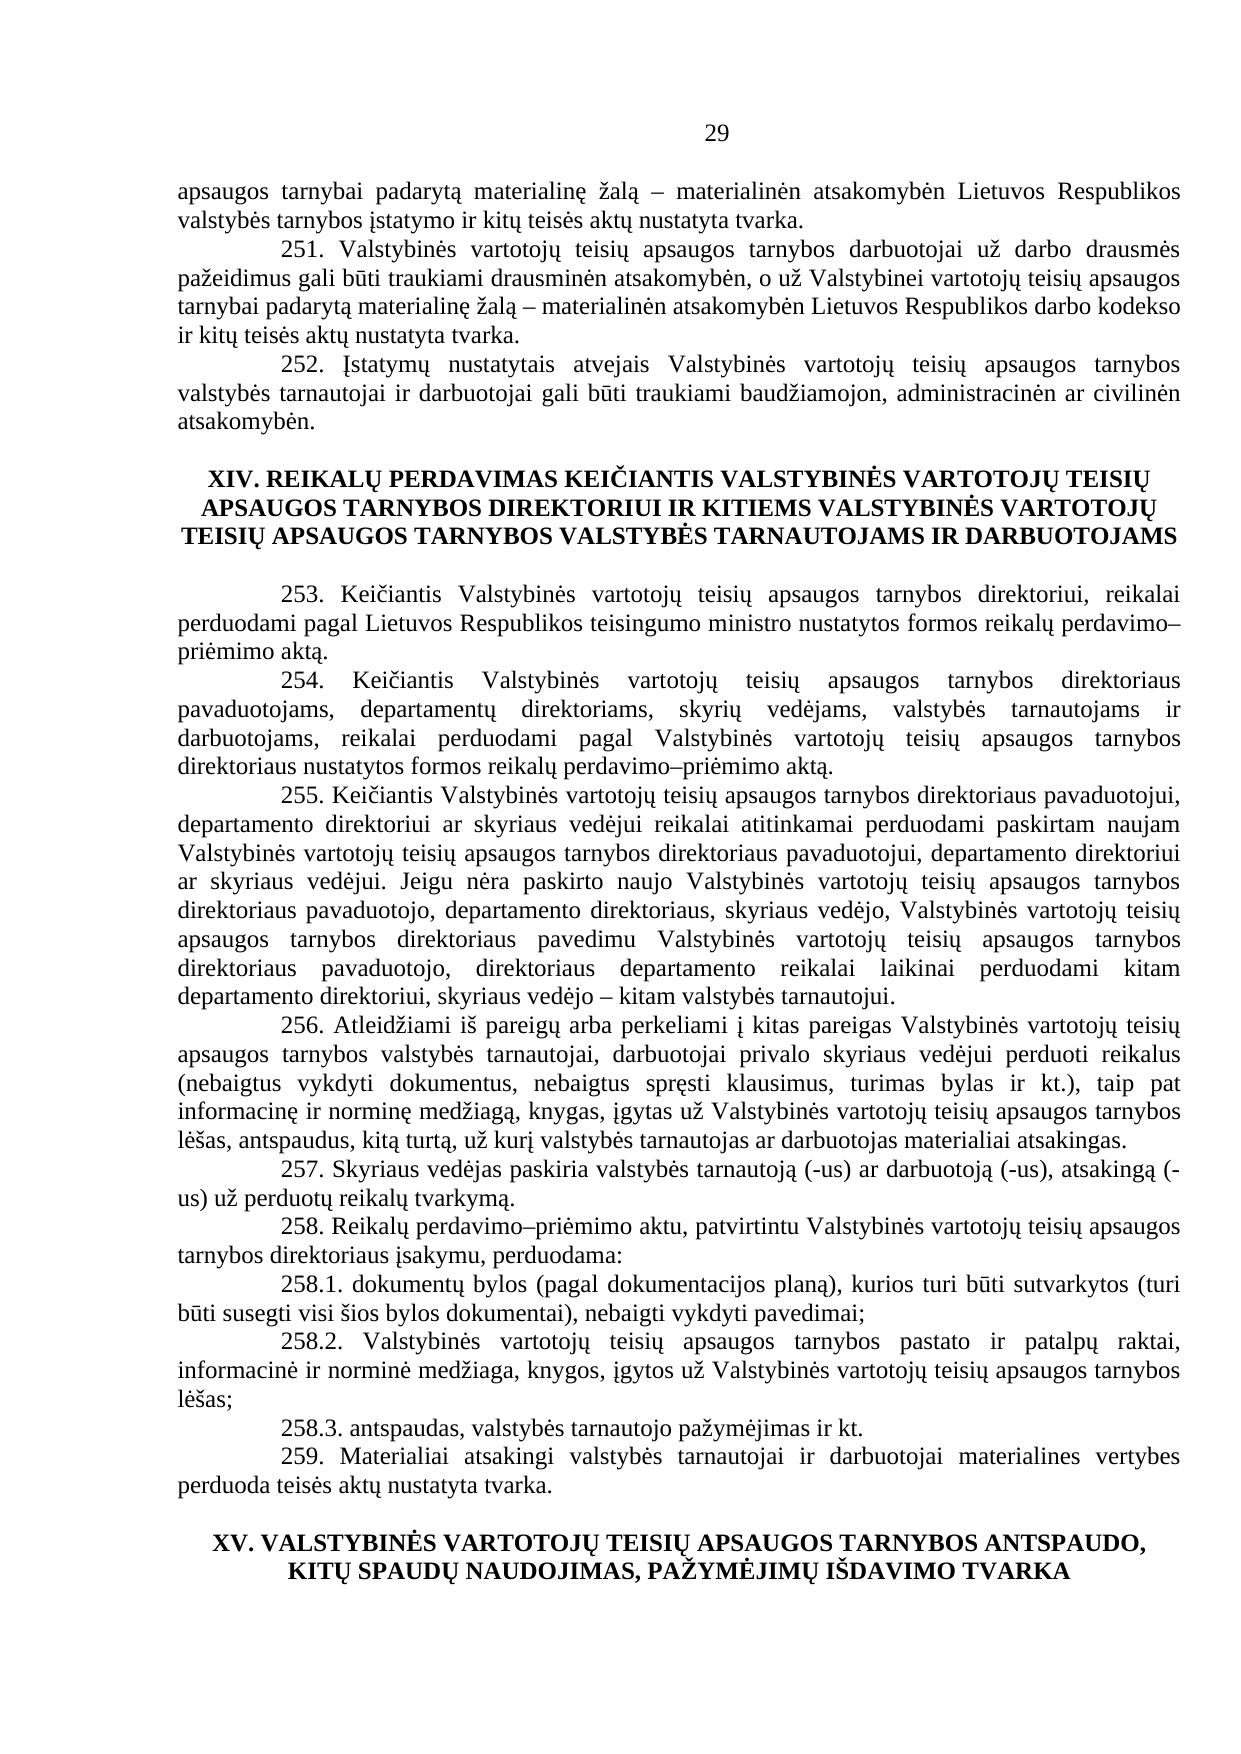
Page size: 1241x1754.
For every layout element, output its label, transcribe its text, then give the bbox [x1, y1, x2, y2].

text 253. Keičiantis Valstybinės vartotojų teisių apsaugos tarnybos direktoriui, reikalai perduodami pagal Lietuvos Respublikos teisingumo ministro nustatytos formos reikalų perdavimo–priėmimo aktą. [177, 579, 1181, 665]
text 256. Atleidžiami iš pareigų arba perkeliami į kitas pareigas Valstybinės vartotojų teisių apsaugos tarnybos valstybės tarnautojai, darbuotojai privalo skyriaus vedėjui perduoti reikalus (nebaigtus vykdyti dokumentus, nebaigtus spręsti klausimus, turimas bylas ir kt.), taip pat informacinę ir norminę medžiagą, knygas, įgytas už Valstybinės vartotojų teisių apsaugos tarnybos lėšas, antspaudus, kitą turtą, už kurį valstybės tarnautojas ar darbuotojas materialiai atsakingas. [177, 1010, 1181, 1154]
text 258.1. dokumentų bylos (pagal dokumentacijos planą), kurios turi būti sutvarkytos (turi būti susegti visi šios bylos dokumentai), nebaigti vykdyti pavedimai; [177, 1269, 1181, 1326]
text 259. Materialiai atsakingi valstybės tarnautojai ir darbuotojai materialines vertybes perduoda teisės aktų nustatyta tvarka. [177, 1441, 1181, 1499]
text XV. VALSTYBINĖS VARTOTOJŲ TEISIŲ APSAUGOS TARNYBOS ANTSPAUDO, KITŲ SPAUDŲ NAUDOJIMAS, PAŽYMĖJIMŲ IŠDAVIMO TVARKA [177, 1528, 1181, 1585]
text 258.2. Valstybinės vartotojų teisių apsaugos tarnybos pastato ir patalpų raktai, informacinė ir norminė medžiaga, knygos, įgytos už Valstybinės vartotojų teisių apsaugos tarnybos lėšas; [177, 1326, 1181, 1413]
text 255. Keičiantis Valstybinės vartotojų teisių apsaugos tarnybos direktoriaus pavaduotojui, departamento direktoriui ar skyriaus vedėjui reikalai atitinkamai perduodami paskirtam naujam Valstybinės vartotojų teisių apsaugos tarnybos direktoriaus pavaduotojui, departamento direktoriui ar skyriaus vedėjui. Jeigu nėra paskirto naujo Valstybinės vartotojų teisių apsaugos tarnybos direktoriaus pavaduotojo, departamento direktoriaus, skyriaus vedėjo, Valstybinės vartotojų teisių apsaugos tarnybos direktoriaus pavedimu Valstybinės vartotojų teisių apsaugos tarnybos direktoriaus pavaduotojo, direktoriaus departamento reikalai laikinai perduodami kitam departamento direktoriui, skyriaus vedėjo – kitam valstybės tarnautojui. [177, 780, 1181, 1010]
text 254. Keičiantis Valstybinės vartotojų teisių apsaugos tarnybos direktoriaus pavaduotojams, departamentų direktoriams, skyrių vedėjams, valstybės tarnautojams ir darbuotojams, reikalai perduodami pagal Valstybinės vartotojų teisių apsaugos tarnybos direktoriaus nustatytos formos reikalų perdavimo–priėmimo aktą. [177, 665, 1181, 780]
text XIV. REIKALŲ PERDAVIMAS KEIČIANTIS VALSTYBINĖS VARTOTOJŲ TEISIŲ APSAUGOS TARNYBOS DIREKTORIUI IR KITIEMS VALSTYBINĖS VARTOTOJŲ TEISIŲ APSAUGOS TARNYBOS VALSTYBĖS TARNAUTOJAMS IR DARBUOTOJAMS [177, 464, 1181, 550]
text 252. Įstatymų nustatytais atvejais Valstybinės vartotojų teisių apsaugos tarnybos valstybės tarnautojai ir darbuotojai gali būti traukiami baudžiamojon, administracinėn ar civilinėn atsakomybėn. [177, 349, 1181, 435]
text 258.3. antspaudas, valstybės tarnautojo pažymėjimas ir kt. [177, 1413, 1181, 1441]
text 258. Reikalų perdavimo–priėmimo aktu, patvirtintu Valstybinės vartotojų teisių apsaugos tarnybos direktoriaus įsakymu, perduodama: [177, 1211, 1181, 1269]
text 257. Skyriaus vedėjas paskiria valstybės tarnautoją (-us) ar darbuotoją (-us), atsakingą (-us) už perduotų reikalų tvarkymą. [177, 1154, 1181, 1211]
text 251. Valstybinės vartotojų teisių apsaugos tarnybos darbuotojai už darbo drausmės pažeidimus gali būti traukiami drausminėn atsakomybėn, o už Valstybinei vartotojų teisių apsaugos tarnybai padarytą materialinę žalą – materialinėn atsakomybėn Lietuvos Respublikos darbo kodekso ir kitų teisės aktų nustatyta tvarka. [177, 234, 1181, 349]
text apsaugos tarnybai padarytą materialinę žalą – materialinėn atsakomybėn Lietuvos Respublikos valstybės tarnybos įstatymo ir kitų teisės aktų nustatyta tvarka. [177, 176, 1181, 234]
